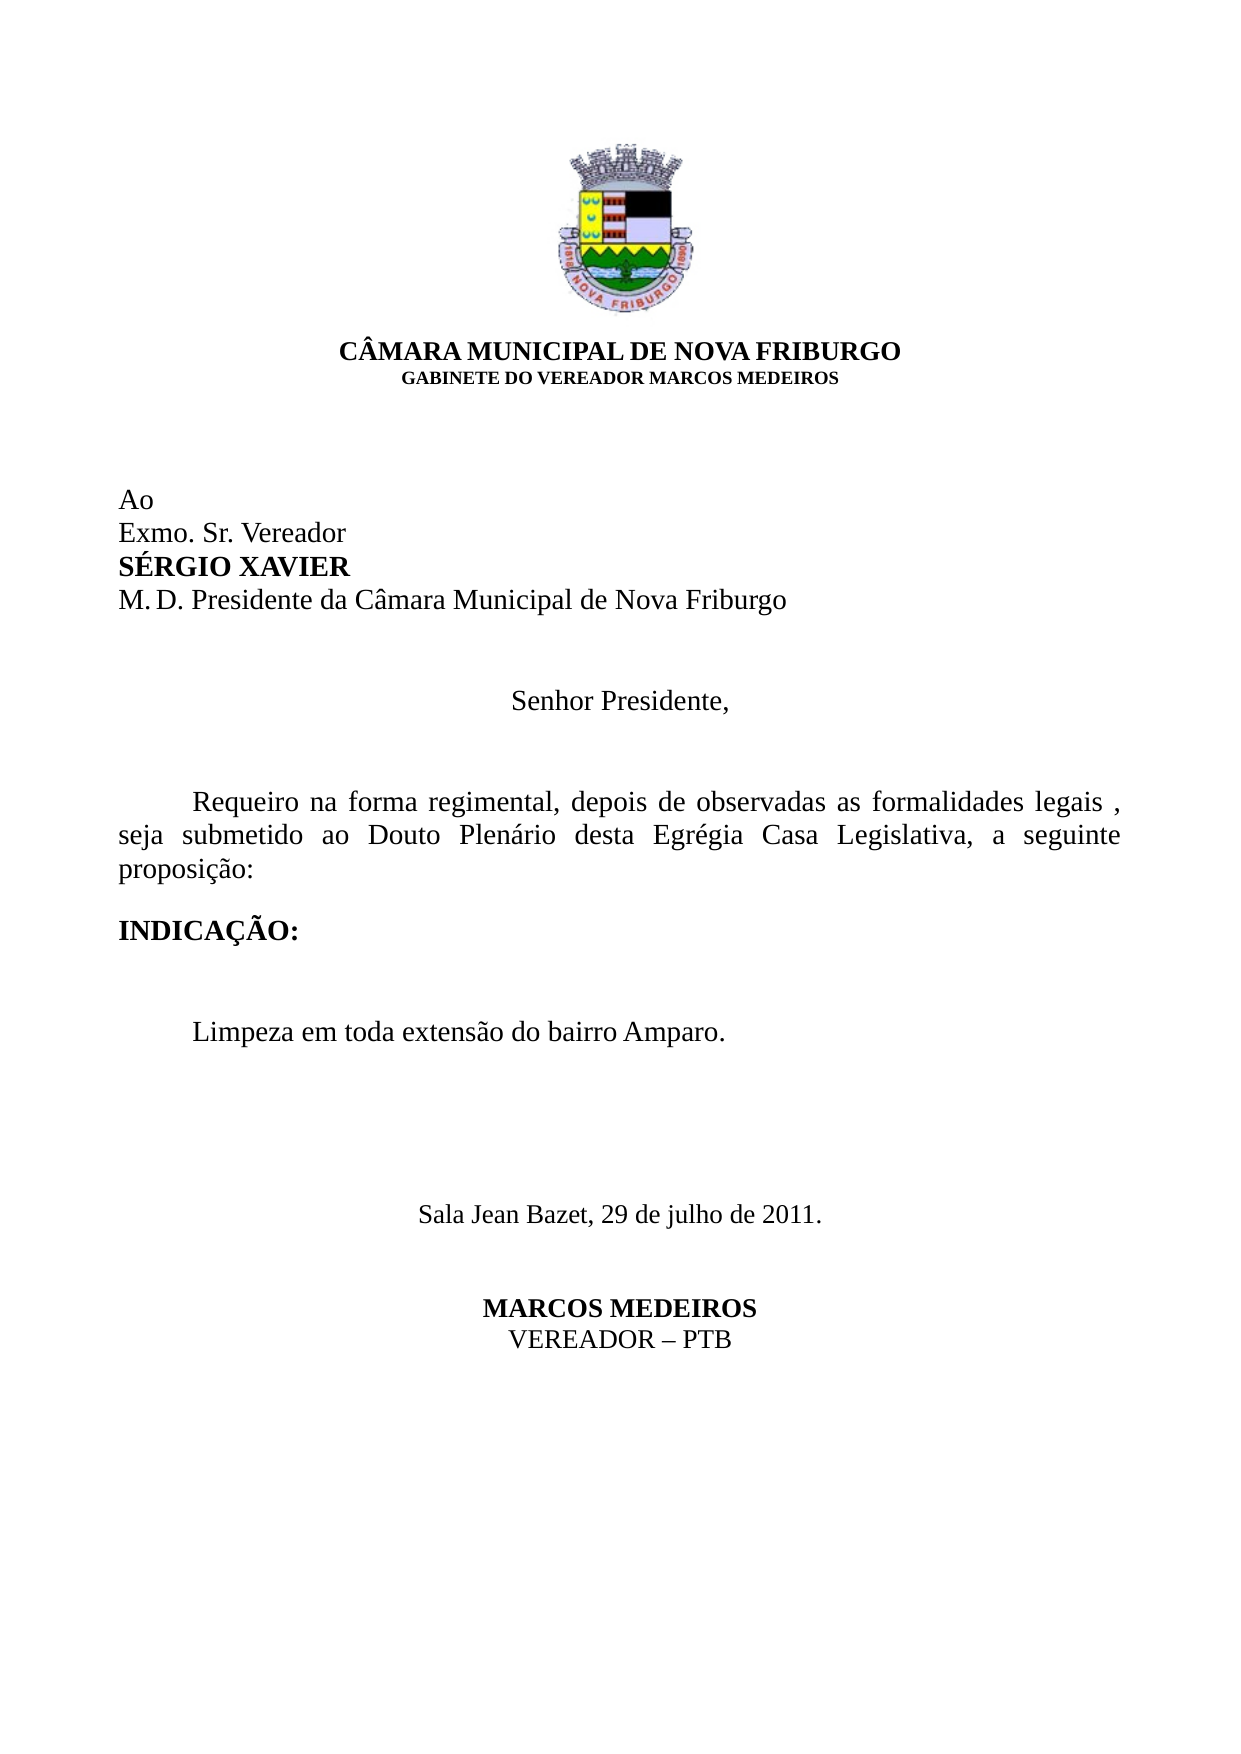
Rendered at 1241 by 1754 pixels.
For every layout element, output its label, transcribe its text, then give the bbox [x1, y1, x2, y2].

text MARCOS MEDEIROS [118, 1292, 1122, 1323]
text SÉRGIO XAVIER [118, 549, 1122, 582]
picture [537, 127, 703, 327]
text VEREADOR – PTB [118, 1323, 1122, 1354]
list D. Presidente da Câmara Municipal de Nova Friburgo [118, 582, 1122, 616]
text CÂMARA MUNICIPAL DE NOVA FRIBURGO [118, 335, 1122, 367]
text Requeiro na forma regimental, depois de observadas as formalidades legais , seja submetido ao Douto Plenário desta Egrégia Casa Legislativa, a seguinte proposição: [118, 784, 1122, 884]
text Exmo. Sr. Vereador [118, 515, 1122, 549]
text Senhor Presidente, [118, 683, 1122, 717]
text INDICAÇÃO: [118, 913, 1122, 947]
text GABINETE DO VEREADOR MARCOS MEDEIROS [118, 367, 1122, 388]
text Ao [118, 482, 1122, 515]
text Sala Jean Bazet, 29 de julho de 2011. [118, 1198, 1122, 1229]
text Limpeza em toda extensão do bairro Amparo. [118, 1014, 1122, 1047]
